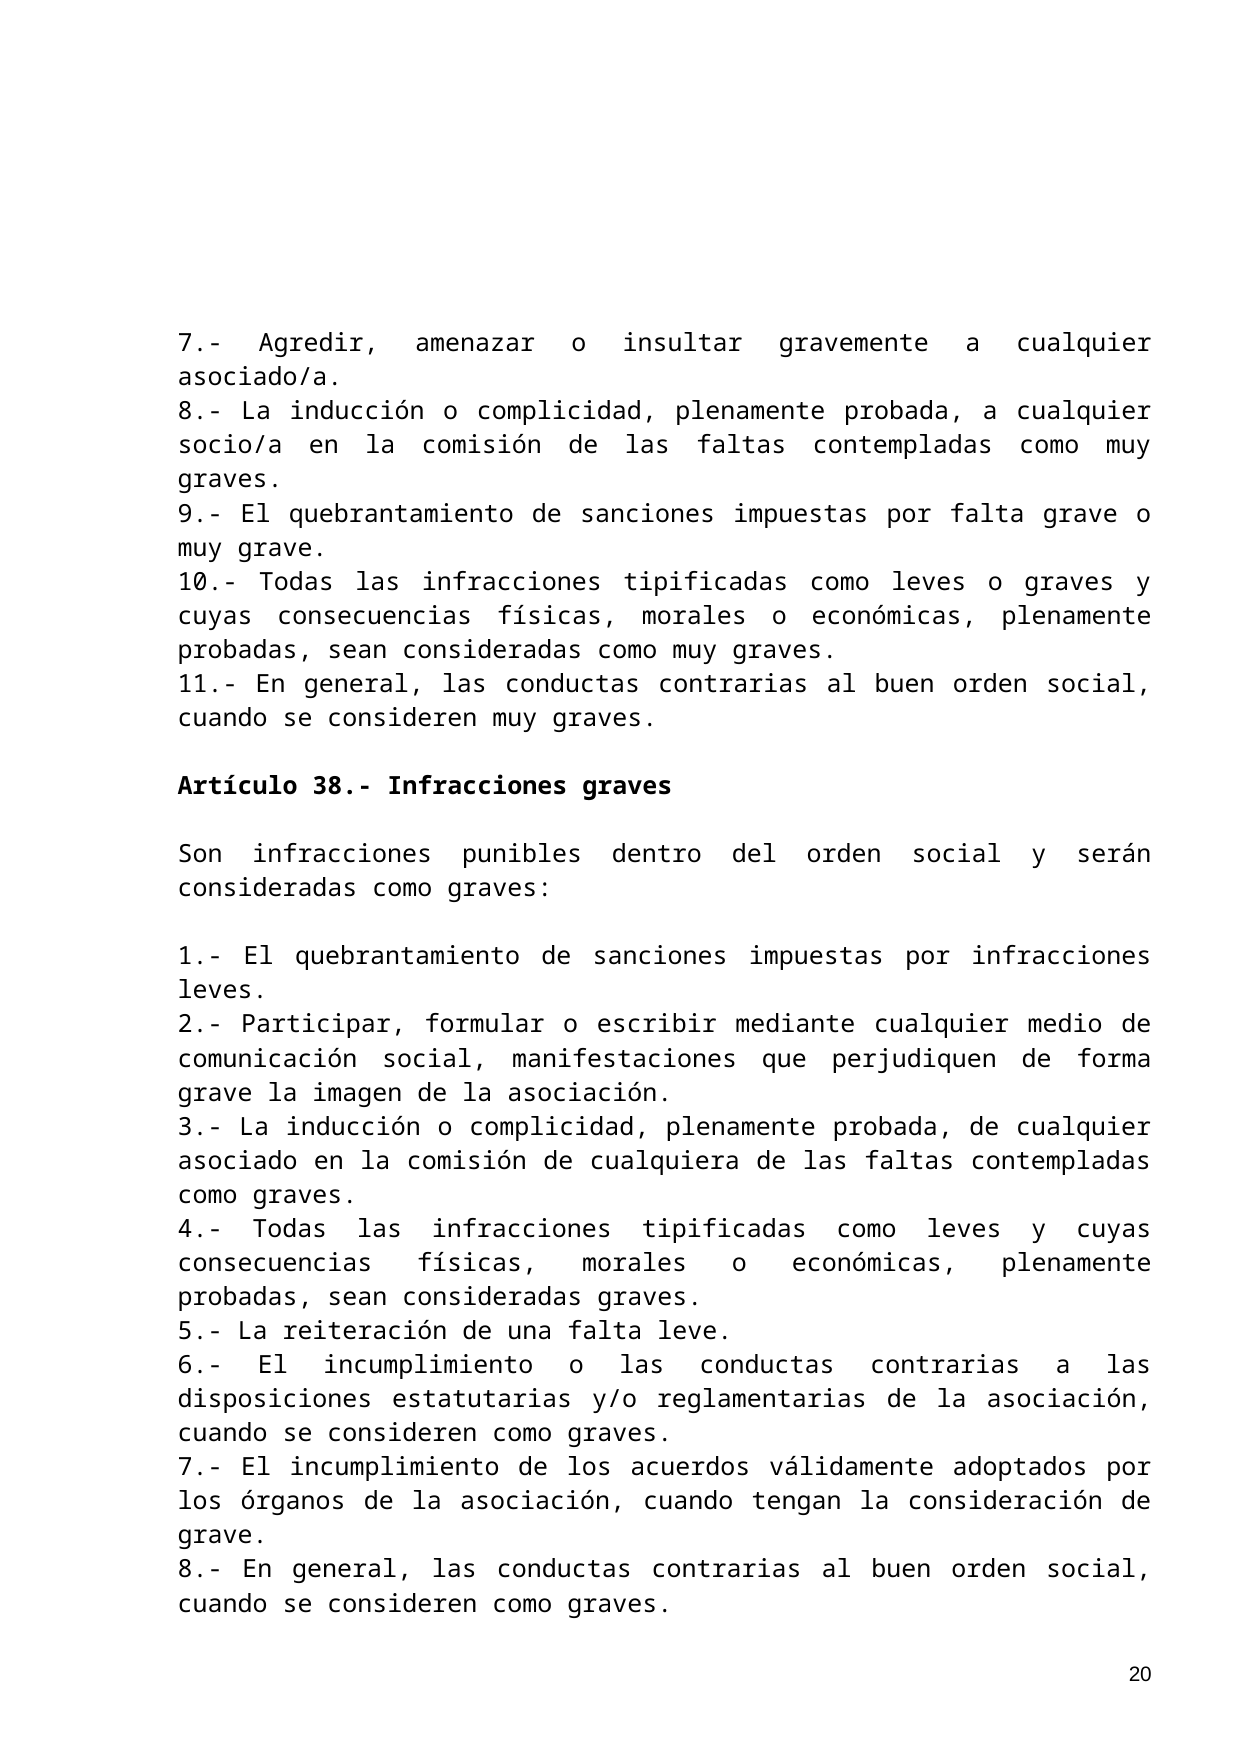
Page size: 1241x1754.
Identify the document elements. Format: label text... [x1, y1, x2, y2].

text 6.- El incumplimiento o las conductas contrarias a las disposiciones estatutarias y/o reglamentarias de la asociación, cuando se consideren como graves. [177, 1347, 1152, 1449]
text Artículo 38.- Infracciones graves [177, 768, 1152, 802]
text 11.- En general, las conductas contrarias al buen orden social, cuando se consideren muy graves. [177, 666, 1152, 734]
text 5.- La reiteración de una falta leve. [177, 1313, 1152, 1347]
text 7.- El incumplimiento de los acuerdos válidamente adoptados por los órganos de la asociación, cuando tengan la consideración de grave. [177, 1449, 1152, 1551]
text 10.- Todas las infracciones tipificadas como leves o graves y cuyas consecuencias físicas, morales o económicas, plenamente probadas, sean consideradas como muy graves. [177, 563, 1152, 666]
text 4.- Todas las infracciones tipificadas como leves y cuyas consecuencias físicas, morales o económicas, plenamente probadas, sean consideradas graves. [177, 1211, 1152, 1313]
text Son infracciones punibles dentro del orden social y serán consideradas como graves: [177, 836, 1152, 904]
text 1.- El quebrantamiento de sanciones impuestas por infracciones leves. [177, 938, 1152, 1006]
text 3.- La inducción o complicidad, plenamente probada, de cualquier asociado en la comisión de cualquiera de las faltas contempladas como graves. [177, 1108, 1152, 1211]
text 7.- Agredir, amenazar o insultar gravemente a cualquier asociado/a. [177, 325, 1152, 393]
text 9.- El quebrantamiento de sanciones impuestas por falta grave o muy grave. [177, 495, 1152, 563]
text 2.- Participar, formular o escribir mediante cualquier medio de comunicación social, manifestaciones que perjudiquen de forma grave la imagen de la asociación. [177, 1006, 1152, 1108]
text 8.- En general, las conductas contrarias al buen orden social, cuando se consideren como graves. [177, 1551, 1152, 1619]
text 8.- La inducción o complicidad, plenamente probada, a cualquier socio/a en la comisión de las faltas contempladas como muy graves. [177, 393, 1152, 495]
